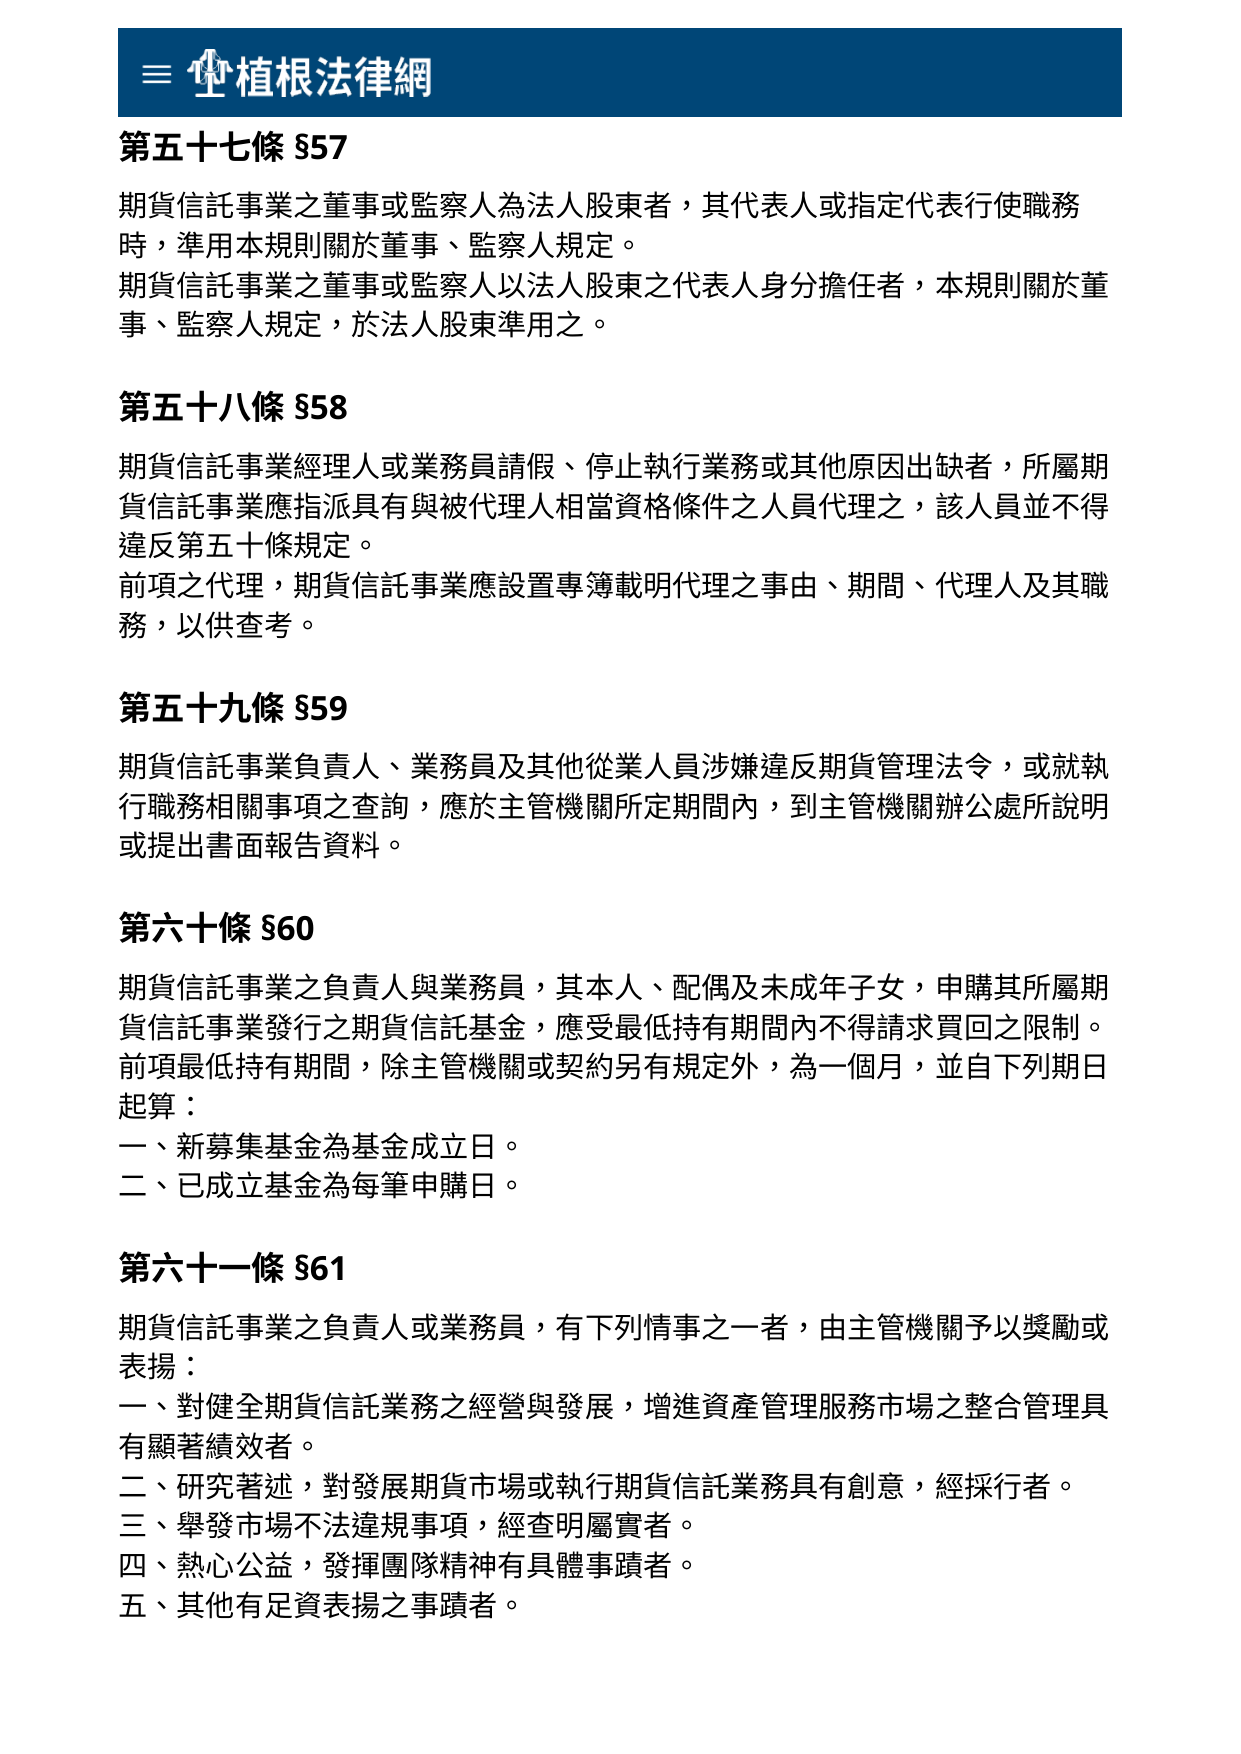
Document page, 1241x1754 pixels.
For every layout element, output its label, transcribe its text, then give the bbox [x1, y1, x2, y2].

text 一、新募集基金為基金成立日。 [118, 1126, 1122, 1166]
text 第六十一條 §61 [118, 1245, 1122, 1290]
text 前項之代理，期貨信託事業應設置專簿載明代理之事由、期間、代理人及其職務，以供查考。 [118, 565, 1122, 644]
text 前項最低持有期間，除主管機關或契約另有規定外，為一個月，並自下列期日起算： [118, 1047, 1122, 1126]
text 期貨信託事業經理人或業務員請假、停止執行業務或其他原因出缺者，所屬期貨信託事業應指派具有與被代理人相當資格條件之人員代理之，該人員並不得違反第五十條規定。 [118, 446, 1122, 565]
text 第五十八條 §58 [118, 384, 1122, 429]
text 三、舉發市場不法違規事項，經查明屬實者。 [118, 1506, 1122, 1545]
text 五、其他有足資表揚之事蹟者。 [118, 1585, 1122, 1624]
picture [118, 28, 1122, 117]
text 期貨信託事業負責人、業務員及其他從業人員涉嫌違反期貨管理法令，或就執行職務相關事項之查詢，應於主管機關所定期間內，到主管機關辦公處所說明或提出書面報告資料。 [118, 746, 1122, 865]
text 期貨信託事業之負責人與業務員，其本人、配偶及未成年子女，申購其所屬期貨信託事業發行之期貨信託基金，應受最低持有期間內不得請求買回之限制。 [118, 967, 1122, 1047]
text 期貨信託事業之董事或監察人以法人股東之代表人身分擔任者，本規則關於董事、監察人規定，於法人股東準用之。 [118, 265, 1122, 344]
text 第五十七條 §57 [118, 123, 1122, 169]
text 期貨信託事業之董事或監察人為法人股東者，其代表人或指定代表行使職務時，準用本規則關於董事、監察人規定。 [118, 186, 1122, 265]
text 期貨信託事業之負責人或業務員，有下列情事之一者，由主管機關予以獎勵或表揚： [118, 1307, 1122, 1386]
text 第五十九條 §59 [118, 684, 1122, 730]
text 二、已成立基金為每筆申購日。 [118, 1166, 1122, 1205]
text 四、熱心公益，發揮團隊精神有具體事蹟者。 [118, 1545, 1122, 1585]
text 一、對健全期貨信託業務之經營與發展，增進資產管理服務市場之整合管理具有顯著績效者。 [118, 1386, 1122, 1466]
text 二、研究著述，對發展期貨市場或執行期貨信託業務具有創意，經採行者。 [118, 1466, 1122, 1506]
text 第六十條 §60 [118, 905, 1122, 951]
